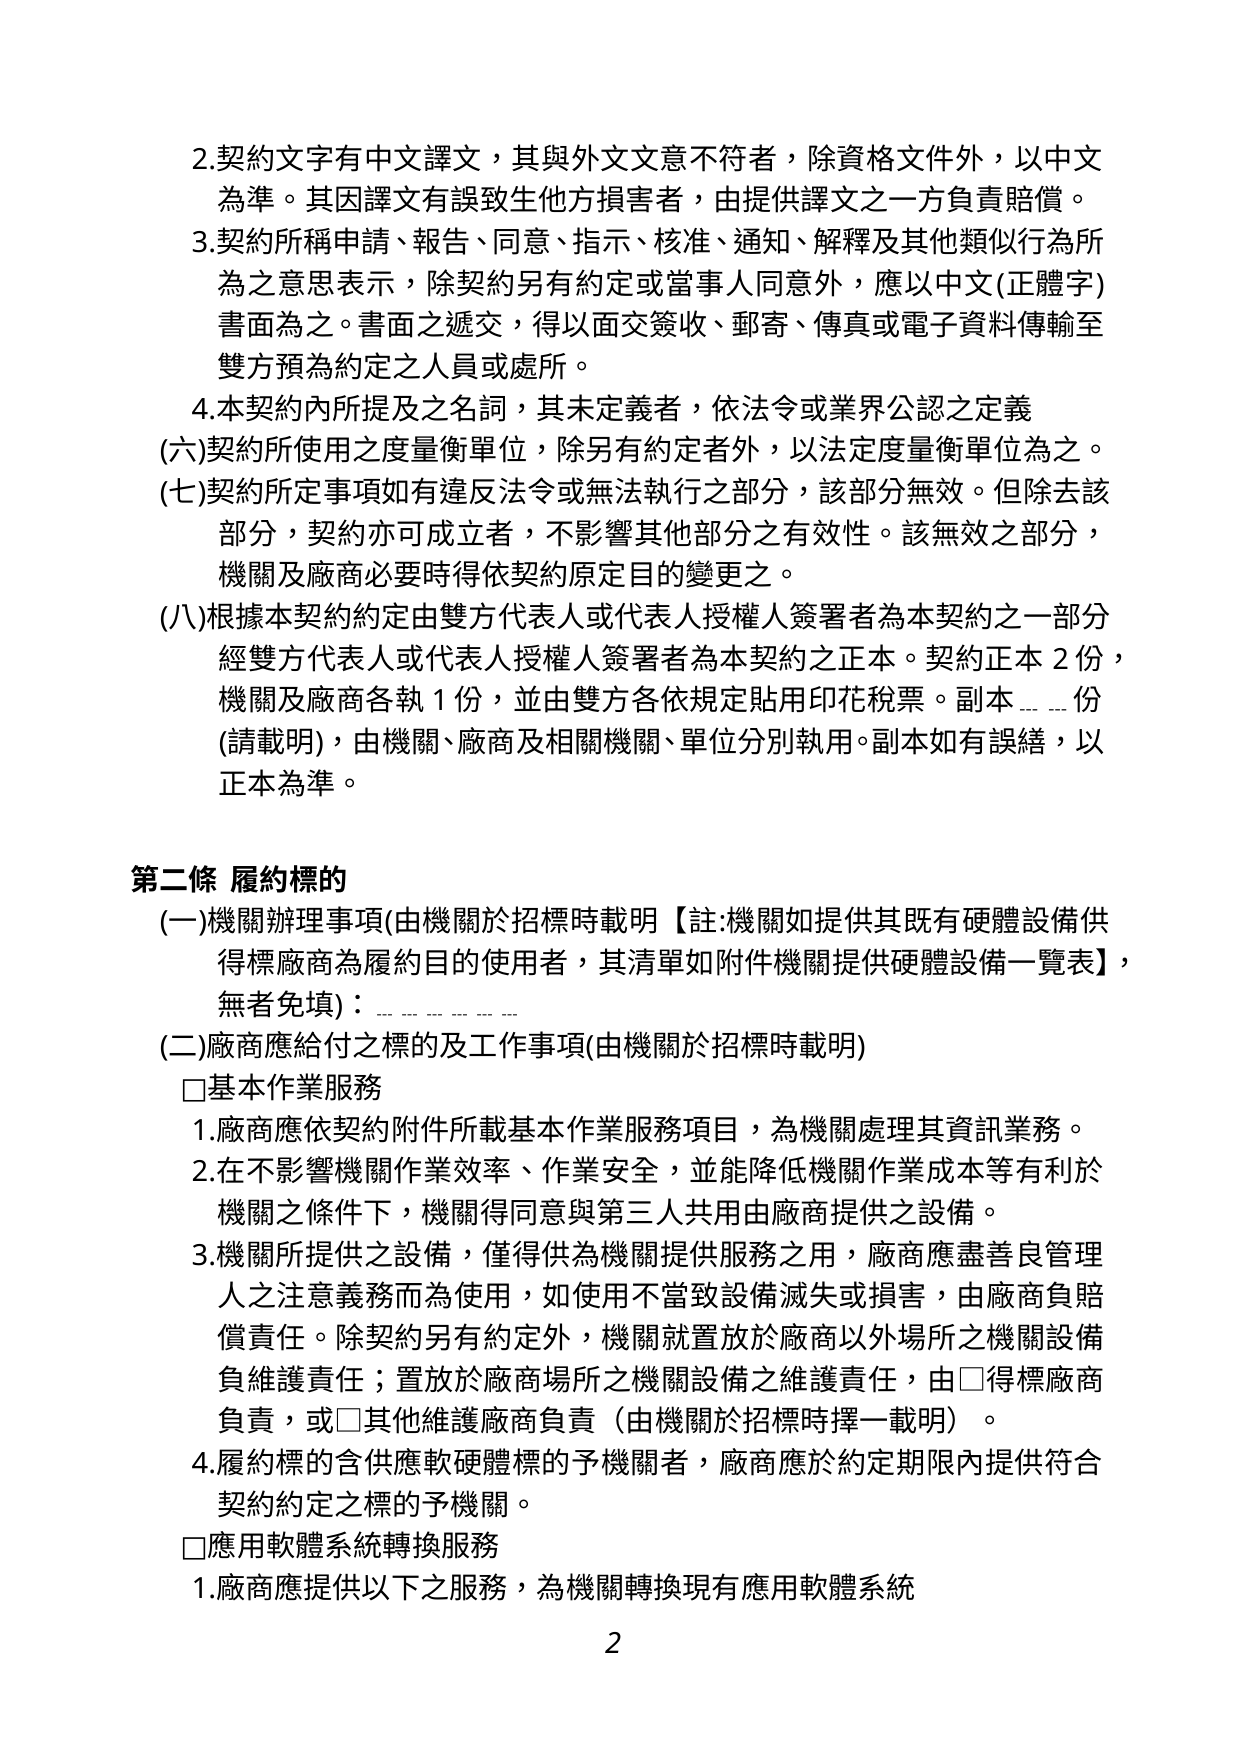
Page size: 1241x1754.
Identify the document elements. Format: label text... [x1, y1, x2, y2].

text 2.在不影響機關作業效率、作業安全，並能降低機關作業成本等有利於機關之條件下，機關得同意與第三人共用由廠商提供之設備。 [191, 1148, 1104, 1232]
text 1.廠商應提供以下之服務，為機關轉換現有應用軟體系統 [191, 1565, 1104, 1607]
text □基本作業服務 [180, 1065, 1104, 1107]
text 4.本契約內所提及之名詞，其未定義者，依法令或業界公認之定義 [191, 386, 1104, 427]
text (一)機關辦理事項(由機關於招標時載明【註:機關如提供其既有硬體設備供得標廠商為履約目的使用者，其清單如附件機關提供硬體設備一覽表】，無者免填)：﹍﹍﹍﹍﹍﹍ [159, 898, 1110, 1023]
text (七)契約所定事項如有違反法令或無法執行之部分，該部分無效。但除去該部分，契約亦可成立者，不影響其他部分之有效性。該無效之部分，機關及廠商必要時得依契約原定目的變更之。 [159, 469, 1110, 594]
text 4.履約標的含供應軟硬體標的予機關者，廠商應於約定期限內提供符合契約約定之標的予機關。 [191, 1440, 1104, 1523]
text 3.機關所提供之設備，僅得供為機關提供服務之用，廠商應盡善良管理人之注意義務而為使用，如使用不當致設備滅失或損害，由廠商負賠償責任。除契約另有約定外，機關就置放於廠商以外場所之機關設備負維護責任；置放於廠商場所之機關設備之維護責任，由□得標廠商負責，或□其他維護廠商負責（由機關於招標時擇一載明）。 [191, 1232, 1104, 1440]
text 3.契約所稱申請、報告、同意、指示、核准、通知、解釋及其他類似行為所為之意思表示，除契約另有約定或當事人同意外，應以中文(正體字)書面為之。書面之遞交，得以面交簽收、郵寄、傳真或電子資料傳輸至雙方預為約定之人員或處所。 [191, 219, 1104, 386]
text 第二條 履約標的 [130, 857, 1110, 898]
text 1.廠商應依契約附件所載基本作業服務項目，為機關處理其資訊業務。 [191, 1107, 1104, 1148]
text (八)根據本契約約定由雙方代表人或代表人授權人簽署者為本契約之一部分。經雙方代表人或代表人授權人簽署者為本契約之正本。契約正本2份，機關及廠商各執1份，並由雙方各依規定貼用印花稅票。副本﹍﹍份(請載明)，由機關、廠商及相關機關、單位分別執用。副本如有誤繕，以正本為準。 [159, 594, 1104, 802]
text □應用軟體系統轉換服務 [180, 1523, 1104, 1565]
text 2.契約文字有中文譯文，其與外文文意不符者，除資格文件外，以中文為準。其因譯文有誤致生他方損害者，由提供譯文之一方負責賠償。 [191, 136, 1104, 219]
text (六)契約所使用之度量衡單位，除另有約定者外，以法定度量衡單位為之。 [159, 427, 1110, 469]
text (二)廠商應給付之標的及工作事項(由機關於招標時載明) [159, 1023, 1110, 1065]
